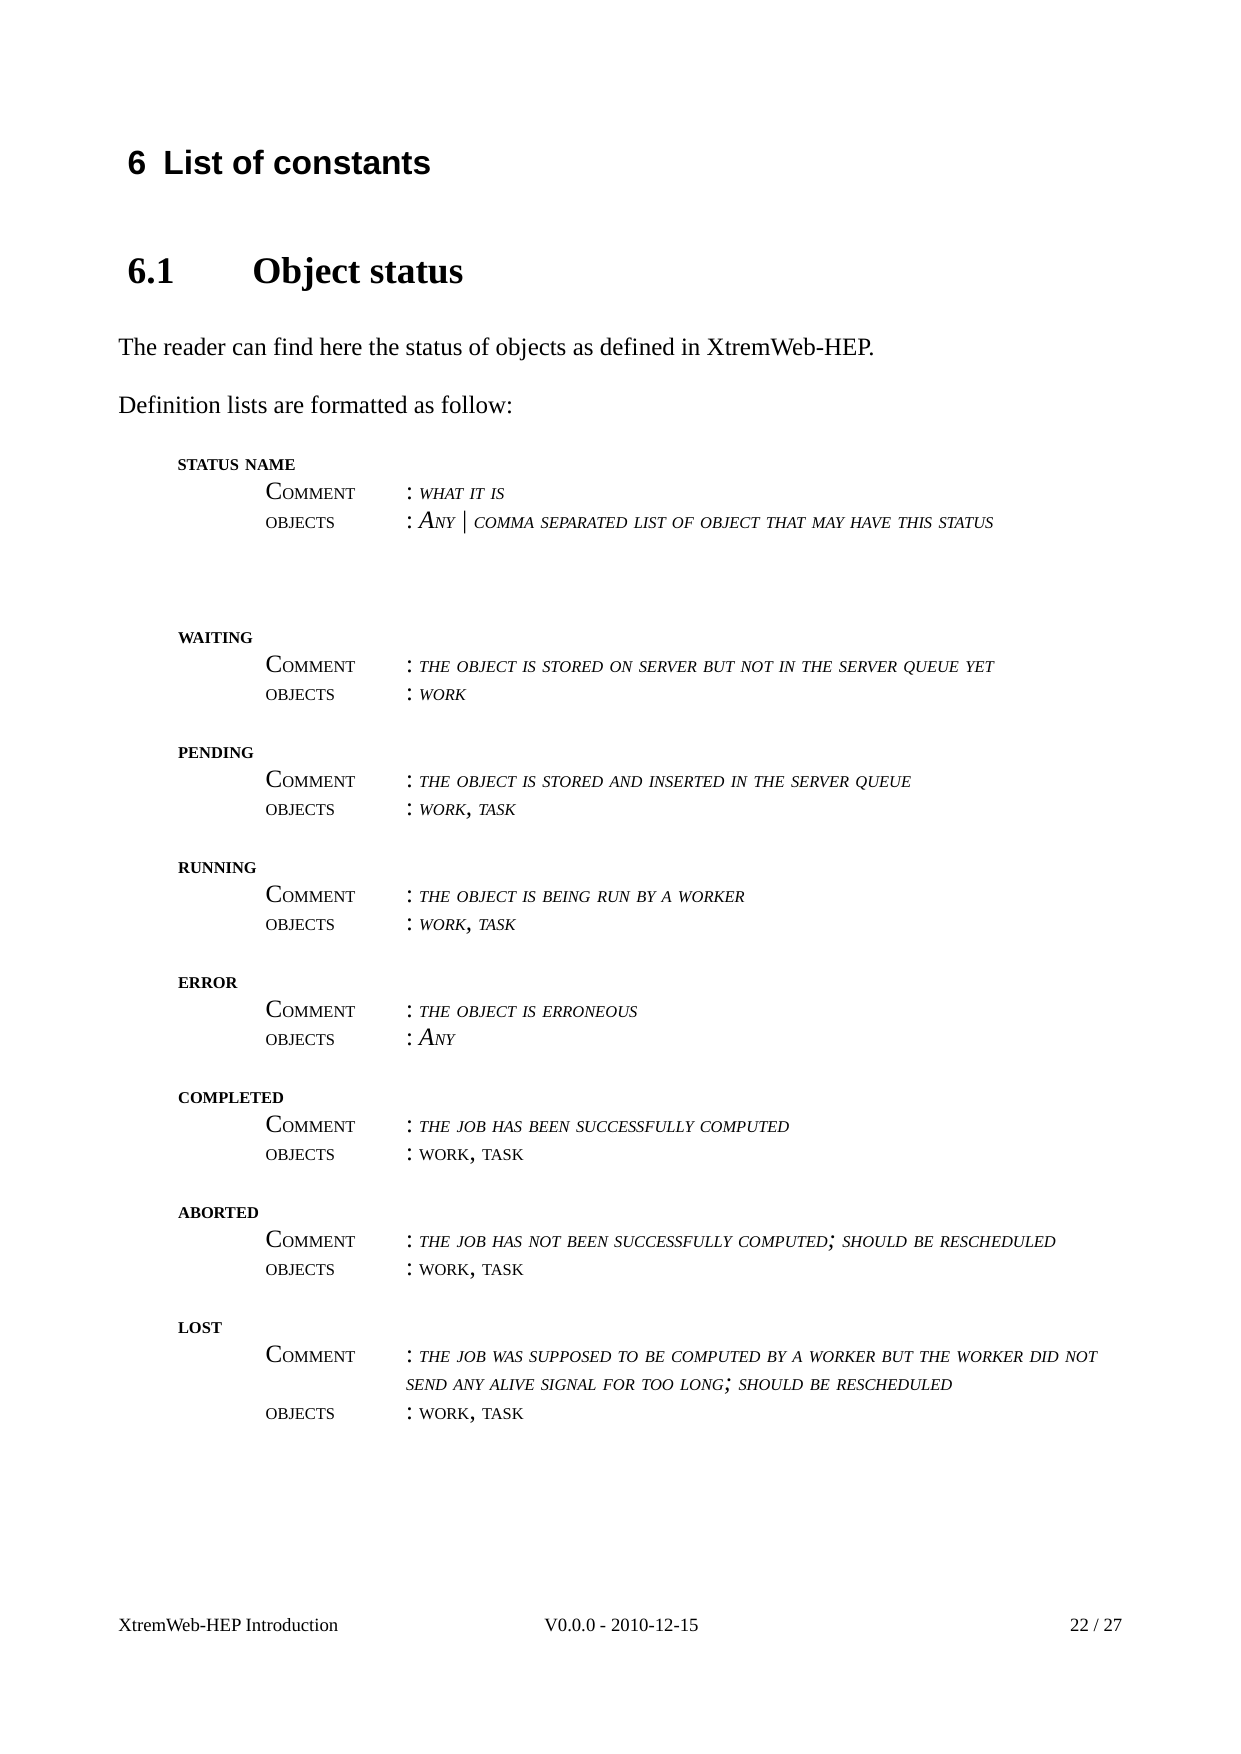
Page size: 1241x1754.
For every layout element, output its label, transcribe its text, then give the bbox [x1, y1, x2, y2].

text Comment : the object is erroneous [265, 994, 1122, 1022]
text lost [178, 1310, 1122, 1339]
text objects : work, task [265, 1137, 1122, 1166]
text Comment : the job has been successfully computed [265, 1109, 1122, 1137]
text Definition lists are formatted as follow: [118, 390, 1122, 419]
text pending [178, 735, 1122, 764]
text status name [177, 447, 1122, 476]
text Comment : the object is being run by a worker [265, 879, 1122, 907]
subtitle List of constants [118, 143, 1122, 182]
text objects : work, task [265, 792, 1122, 821]
text aborted [178, 1195, 1122, 1224]
text The reader can find here the status of objects as defined in XtremWeb-HEP. [118, 332, 1122, 361]
text Comment : the object is stored on server but not in the server queue yet [265, 649, 1122, 677]
text Comment : the job has not been successfully computed; should be rescheduled [265, 1224, 1122, 1252]
text completed [178, 1080, 1122, 1109]
text objects : Any | comma separated list of object that may have this status [265, 505, 1122, 534]
text objects : work, task [265, 1252, 1122, 1281]
text waiting [178, 620, 1122, 649]
text running [178, 850, 1122, 879]
text objects : Any [265, 1022, 1122, 1051]
text objects : work, task [265, 1396, 1122, 1425]
text error [178, 965, 1122, 994]
text objects : work, task [265, 907, 1122, 936]
subtitle Object status [118, 248, 1122, 291]
text objects : work [265, 677, 1122, 706]
text Comment : the object is stored and inserted in the server queue [265, 764, 1122, 792]
text Comment : what it is [265, 476, 1122, 505]
text Comment : the job was supposed to be computed by a worker but the worker did not send any alive signal for too long; should be rescheduled [265, 1339, 1122, 1396]
